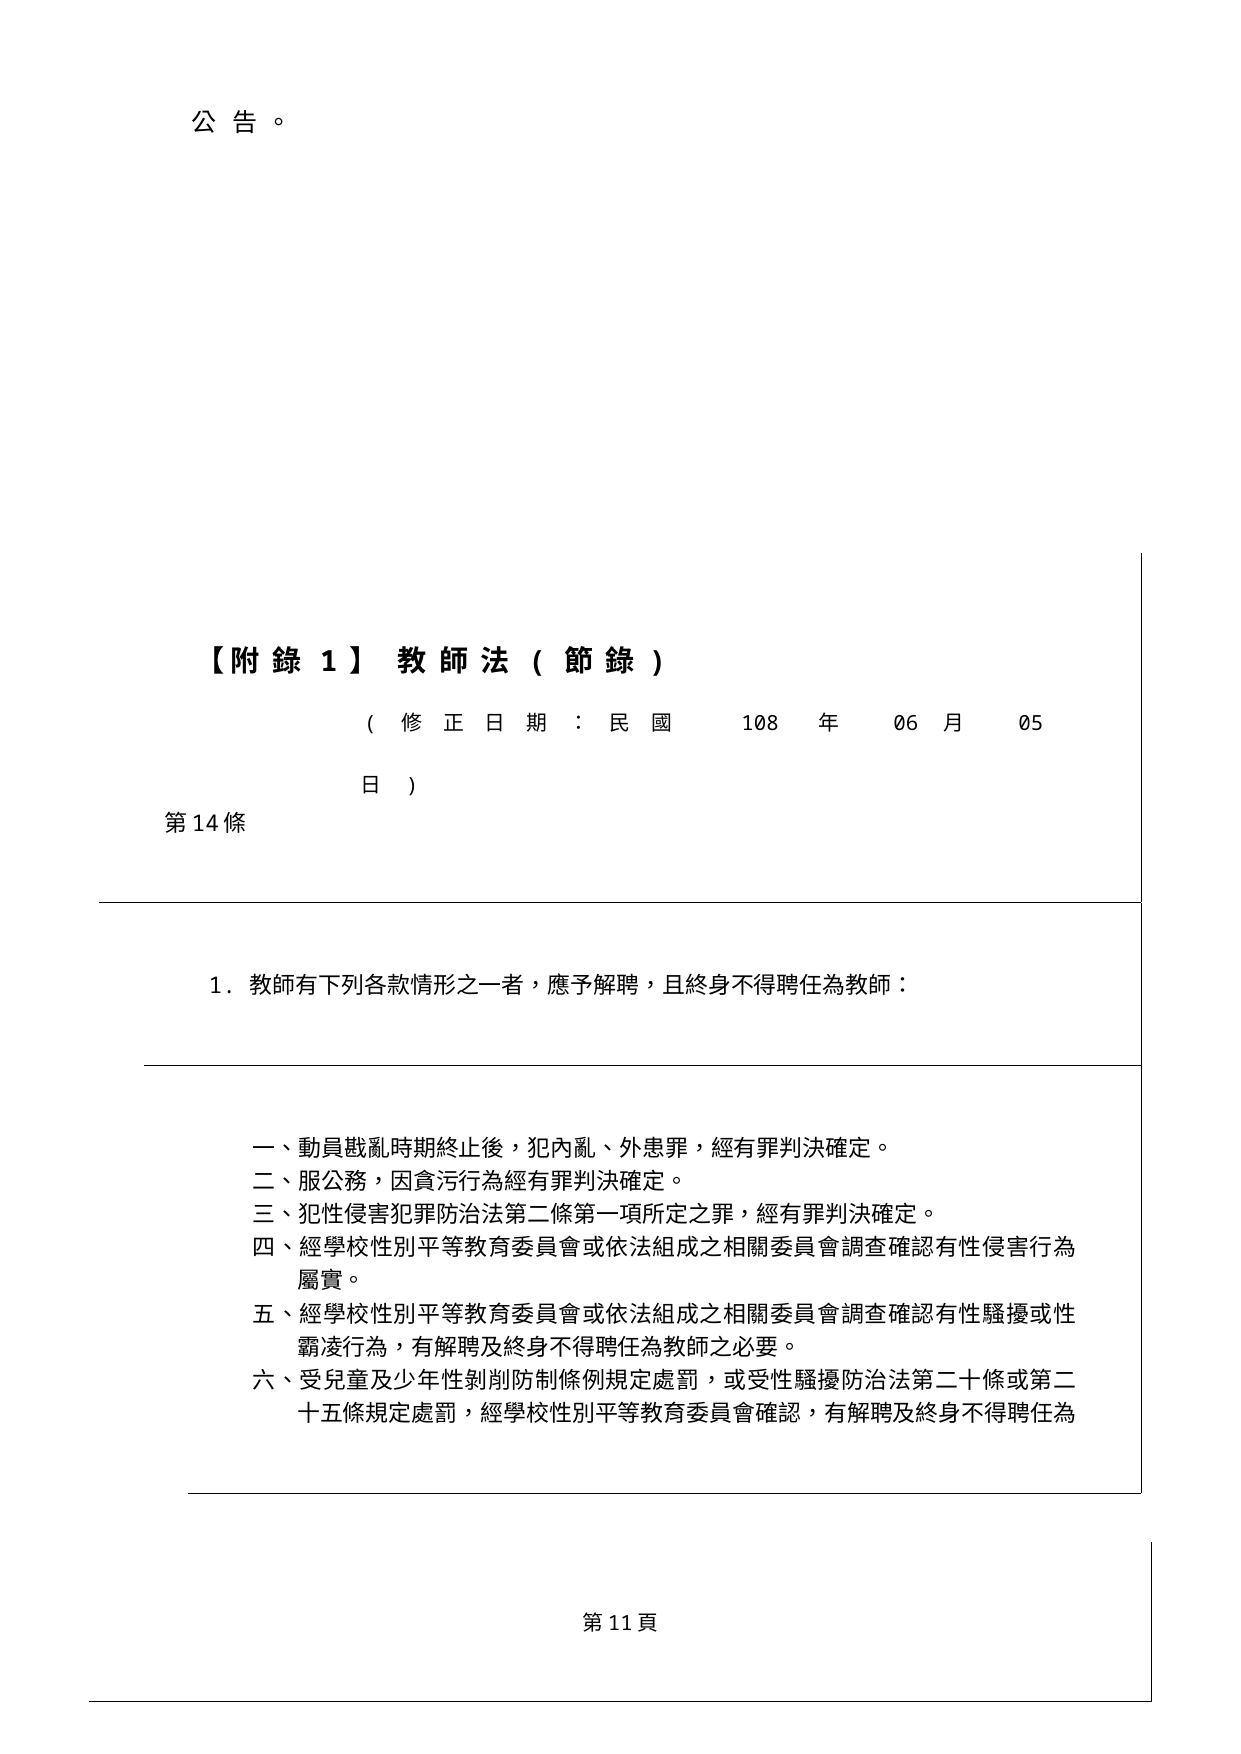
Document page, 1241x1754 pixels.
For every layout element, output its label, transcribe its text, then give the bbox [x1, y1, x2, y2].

text 六、受兒童及少年性剝削防制條例規定處罰，或受性騷擾防治法第二十條或第二十五條規定處罰，經學校性別平等教育委員會確認，有解聘及終身不得聘任為 [188, 1362, 1141, 1493]
text 第14條 [99, 804, 1141, 902]
text 三、犯性侵害犯罪防治法第二條第一項所定之罪，經有罪判決確定。 [188, 1196, 1141, 1229]
text 【附錄1】教師法(節錄) (修正日期：民國 108 年 06 月 05 日) [99, 552, 1141, 804]
text 二、服公務，因貪污行為經有罪判決確定。 [188, 1163, 1141, 1196]
text 公告。 [99, 79, 1141, 141]
text 五、經學校性別平等教育委員會或依法組成之相關委員會調查確認有性騷擾或性霸凌行為，有解聘及終身不得聘任為教師之必要。 [188, 1296, 1141, 1362]
text 一、動員戡亂時期終止後，犯內亂、外患罪，經有罪判決確定。 [188, 1065, 1141, 1163]
text 1. 教師有下列各款情形之一者，應予解聘，且終身不得聘任為教師： [144, 902, 1141, 1065]
text 四、經學校性別平等教育委員會或依法組成之相關委員會調查確認有性侵害行為屬實。 [188, 1229, 1141, 1296]
